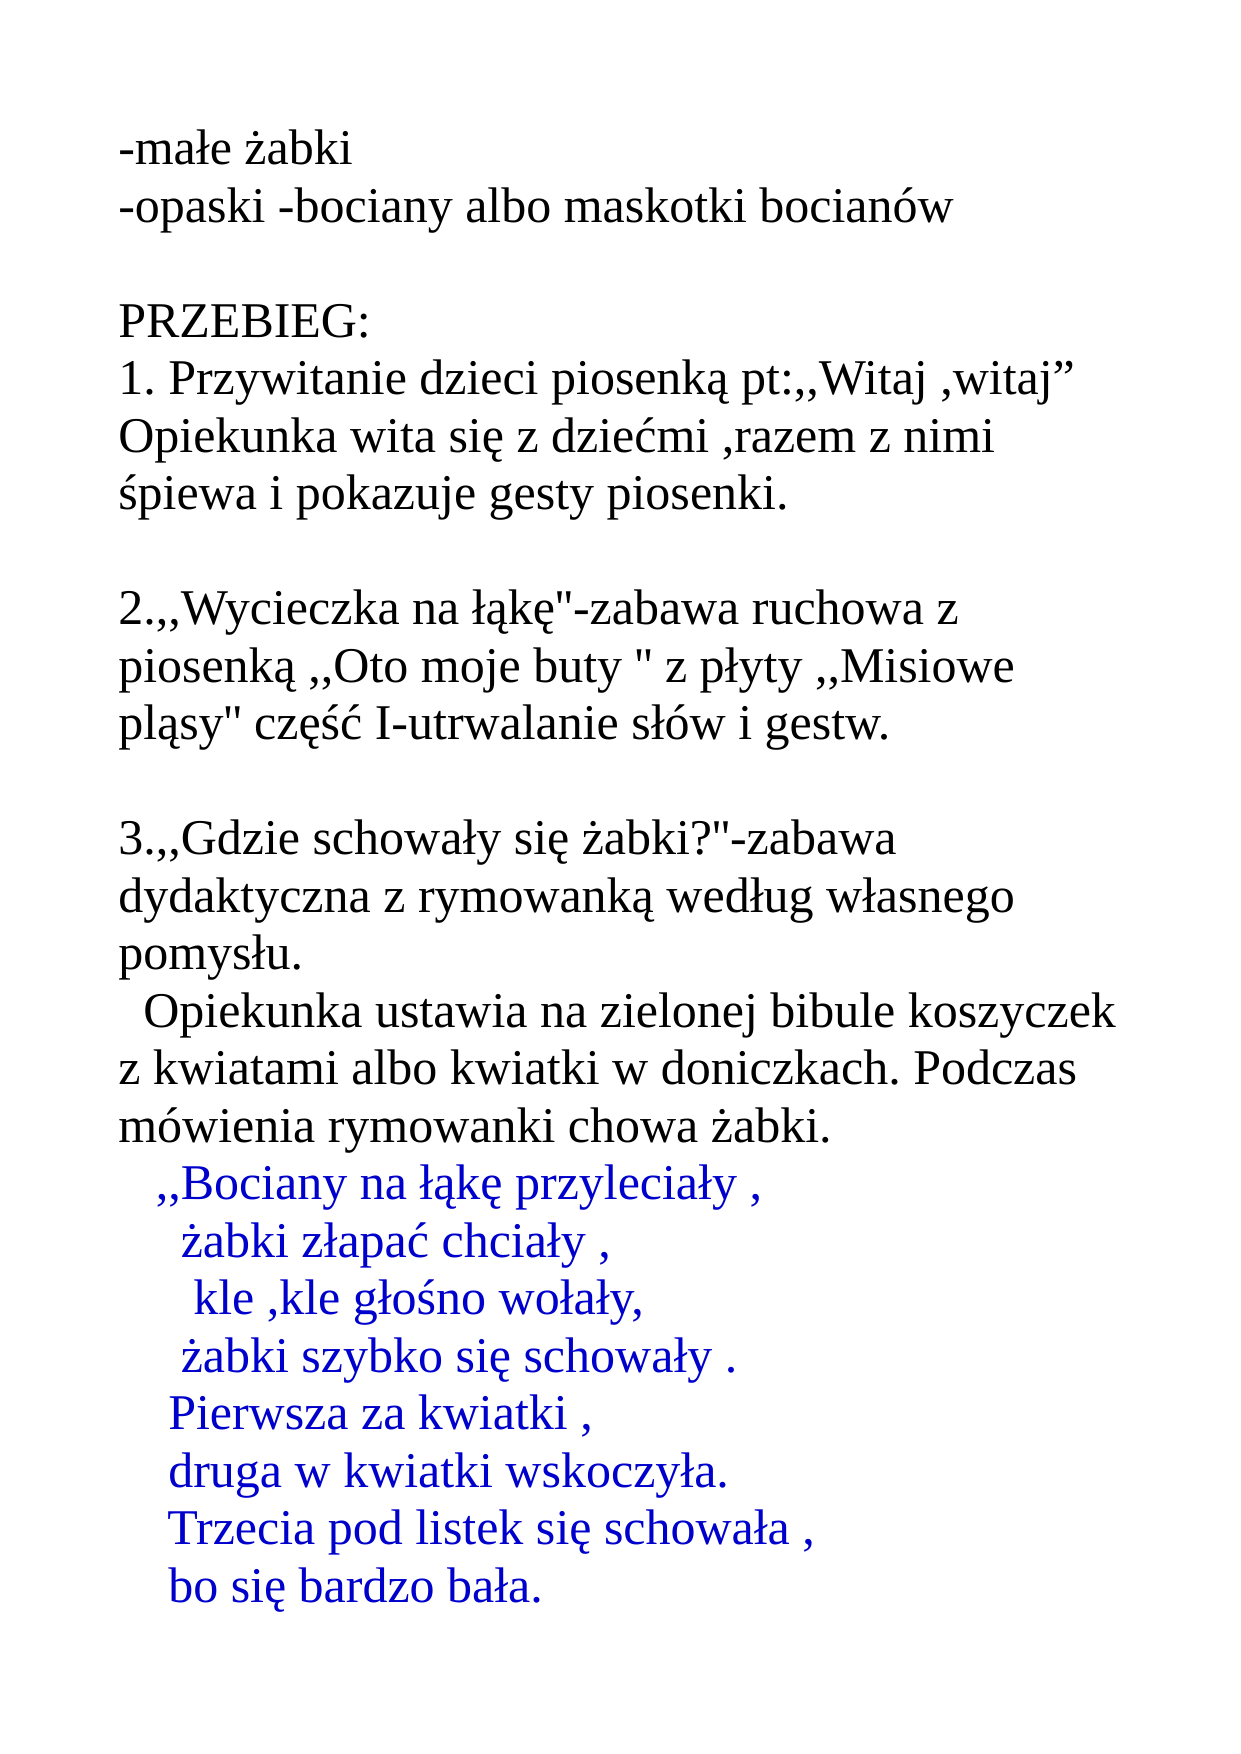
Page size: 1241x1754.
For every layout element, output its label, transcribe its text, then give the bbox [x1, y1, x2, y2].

text 1. Przywitanie dzieci piosenką pt:,,Witaj ,witaj” [118, 348, 1122, 406]
text 2.,,Wycieczka na łąkę''-zabawa ruchowa z piosenką ,,Oto moje buty '' z płyty ,,Misiowe pląsy'' część I-utrwalanie słów i gestw. [118, 578, 1122, 751]
text Pierwsza za kwiatki , [118, 1383, 1122, 1441]
text bo się bardzo bała. [118, 1556, 1122, 1613]
text druga w kwiatki wskoczyła. [118, 1441, 1122, 1498]
text PRZEBIEG: [118, 291, 1122, 348]
text ,,Bociany na łąkę przyleciały , [118, 1153, 1122, 1211]
text żabki szybko się schowały . [118, 1326, 1122, 1383]
text Trzecia pod listek się schowała , [118, 1498, 1122, 1556]
text Opiekunka wita się z dziećmi ,razem z nimi śpiewa i pokazuje gesty piosenki. [118, 406, 1122, 521]
text żabki złapać chciały , [118, 1211, 1122, 1268]
text Opiekunka ustawia na zielonej bibule koszyczek z kwiatami albo kwiatki w doniczkach. Podczas mówienia rymowanki chowa żabki. [118, 981, 1122, 1153]
text 3.,,Gdzie schowały się żabki?''-zabawa dydaktyczna z rymowanką według własnego pomysłu. [118, 808, 1122, 981]
text kle ,kle głośno wołały, [118, 1268, 1122, 1326]
text -opaski -bociany albo maskotki bocianów [118, 176, 1122, 233]
text -małe żabki [118, 118, 1122, 176]
